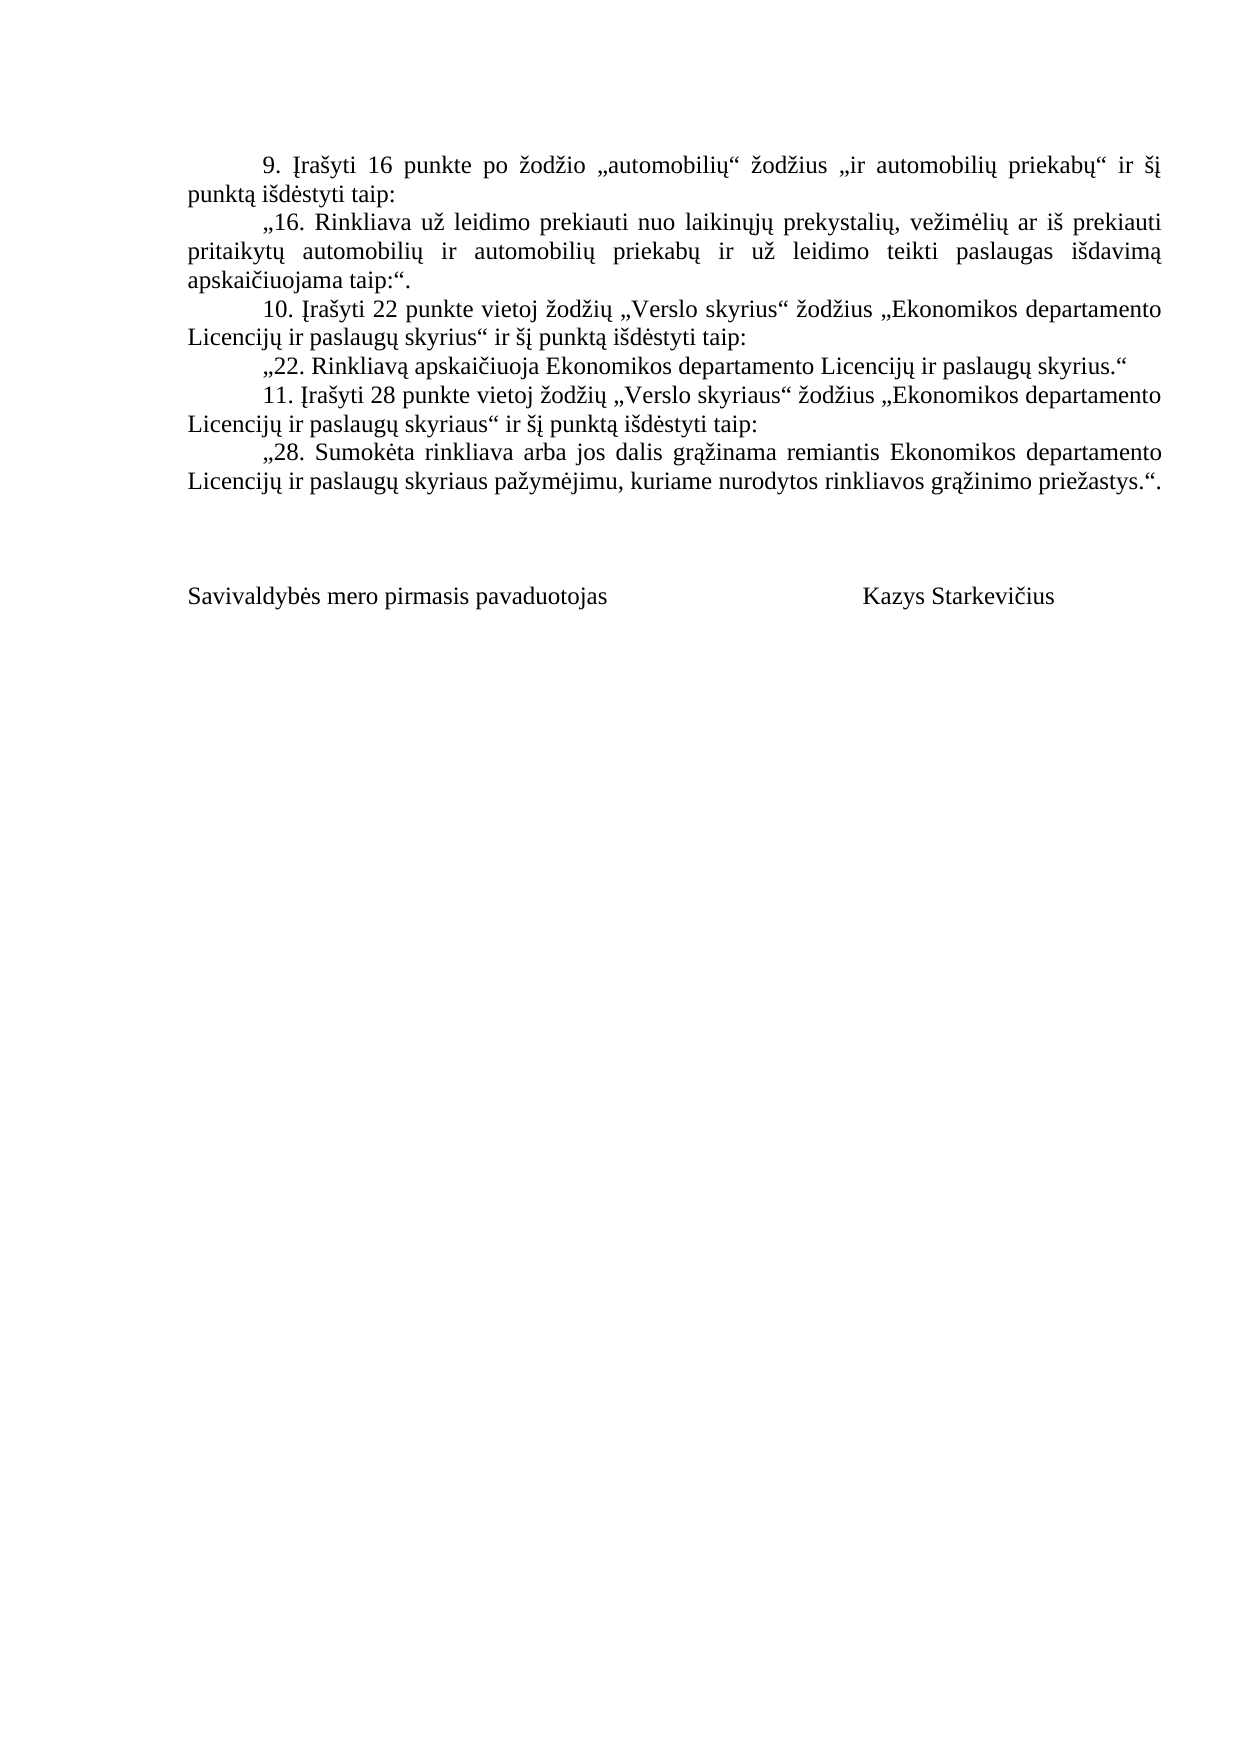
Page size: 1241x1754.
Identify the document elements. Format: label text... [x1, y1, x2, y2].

text 11. Įrašyti 28 punkte vietoj žodžių „Verslo skyriaus“ žodžius „Ekonomikos departamento Licencijų ir paslaugų skyriaus“ ir šį punktą išdėstyti taip: [187, 380, 1162, 437]
text „16. Rinkliava už leidimo prekiauti nuo laikinųjų prekystalių, vežimėlių ar iš prekiauti pritaikytų automobilių ir automobilių priekabų ir už leidimo teikti paslaugas išdavimą apskaičiuojama taip:“. [187, 207, 1162, 294]
text „22. Rinkliavą apskaičiuoja Ekonomikos departamento Licencijų ir paslaugų skyrius.“ [187, 351, 1162, 380]
text Savivaldybės mero pirmasis pavaduotojas Kazys Starkevičius [187, 581, 1162, 610]
text „28. Sumokėta rinkliava arba jos dalis grąžinama remiantis Ekonomikos departamento Licencijų ir paslaugų skyriaus pažymėjimu, kuriame nurodytos rinkliavos grąžinimo priežastys.“. [187, 437, 1162, 495]
text 9. Įrašyti 16 punkte po žodžio „automobilių“ žodžius „ir automobilių priekabų“ ir šį punktą išdėstyti taip: [187, 150, 1162, 207]
text 10. Įrašyti 22 punkte vietoj žodžių „Verslo skyrius“ žodžius „Ekonomikos departamento Licencijų ir paslaugų skyrius“ ir šį punktą išdėstyti taip: [187, 294, 1162, 351]
